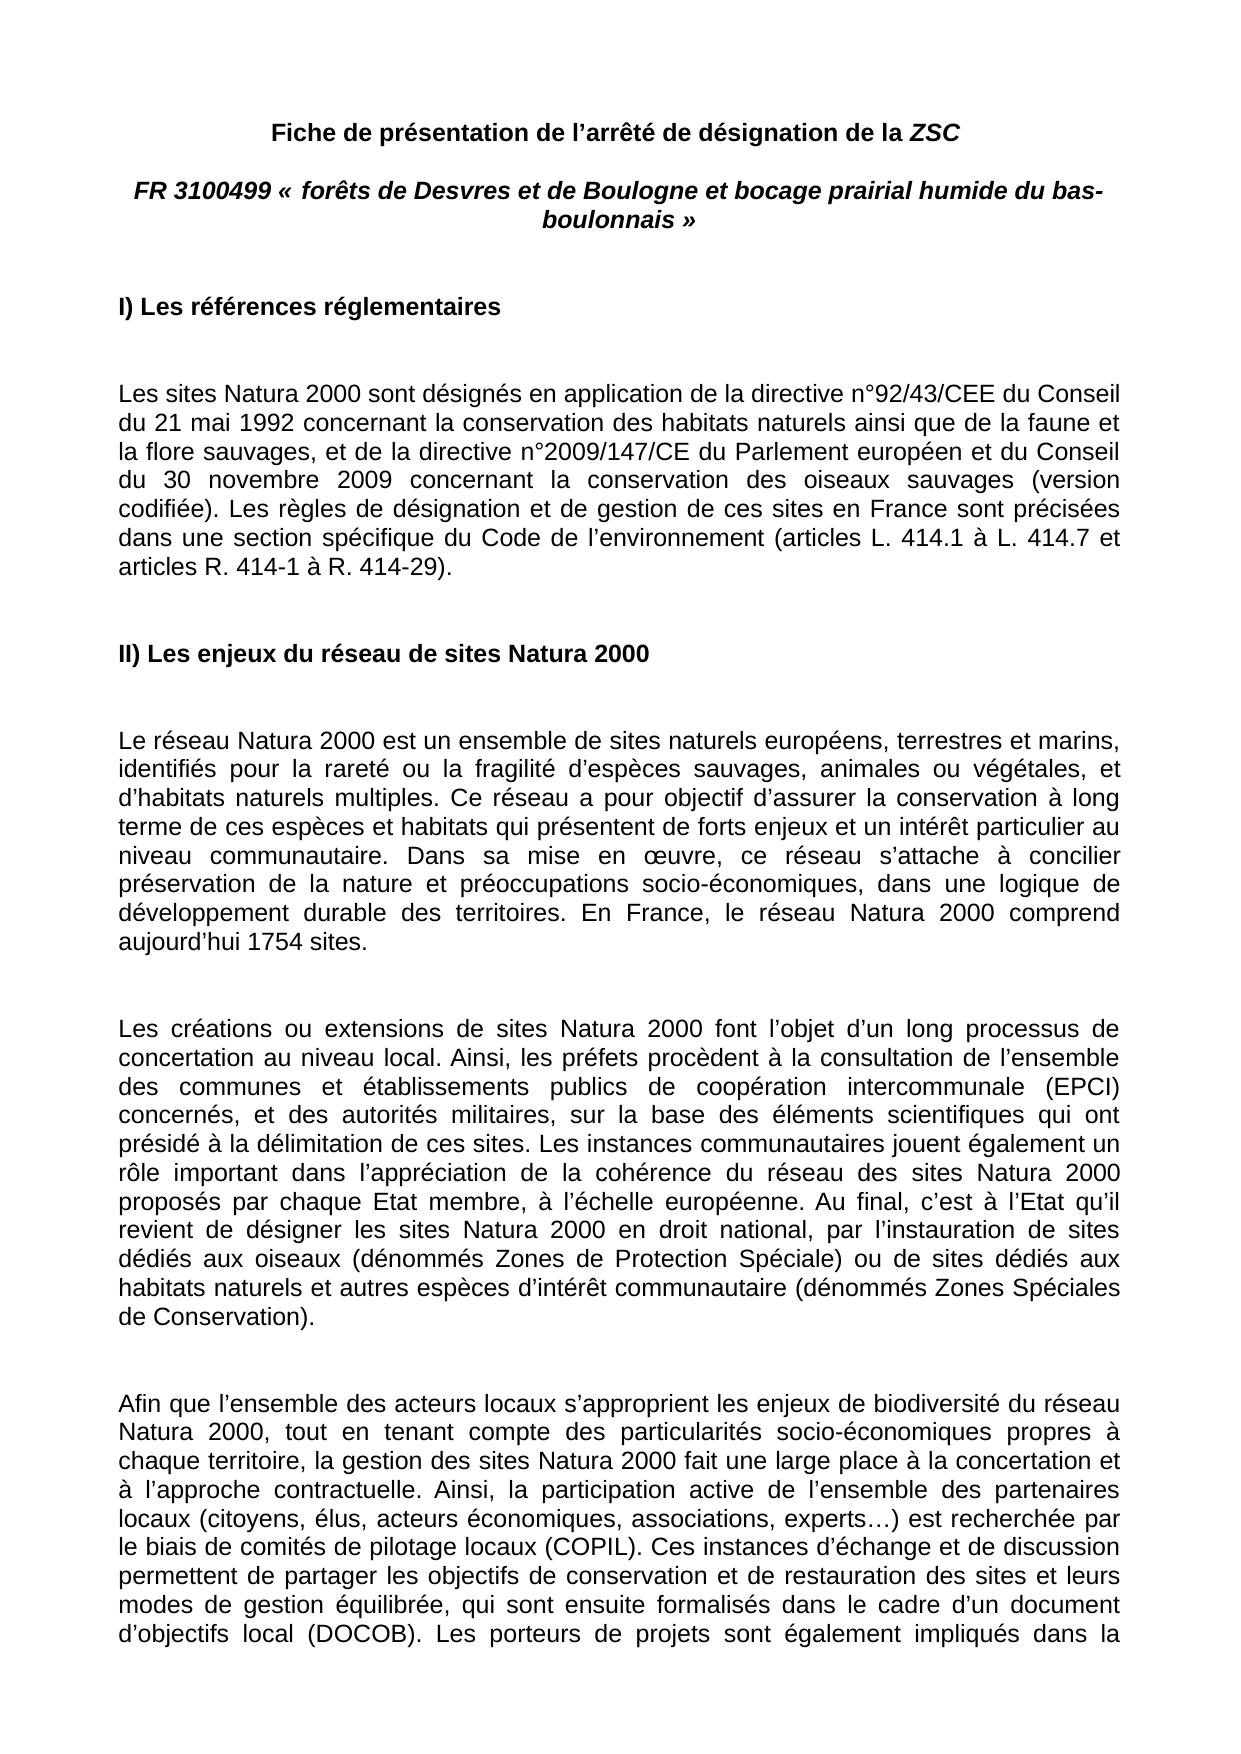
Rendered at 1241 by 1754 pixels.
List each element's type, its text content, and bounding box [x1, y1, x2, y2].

text FR 3100499 « forêts de Desvres et de Boulogne et bocage prairial humide du bas-boulonnais » [118, 176, 1122, 233]
text Les sites Natura 2000 sont désignés en application de la directive n°92/43/CEE du Conseil du 21 mai 1992 concernant la conservation des habitats naturels ainsi que de la faune et la flore sauvages, et de la directive n°2009/147/CE du Parlement européen et du Conseil du 30 novembre 2009 concernant la conservation des oiseaux sauvages (version codifiée). Les règles de désignation et de gestion de ces sites en France sont précisées dans une section spécifique du Code de l’environnement (articles L. 414.1 à L. 414.7 et articles R. 414-1 à R. 414-29). [118, 379, 1122, 580]
text I) Les références réglementaires [118, 292, 1122, 321]
text Fiche de présentation de l’arrêté de désignation de la ZSC [118, 118, 1122, 147]
text II) Les enjeux du réseau de sites Natura 2000 [118, 638, 1122, 667]
text Afin que l’ensemble des acteurs locaux s’approprient les enjeux de biodiversité du réseau Natura 2000, tout en tenant compte des particularités socio-économiques propres à chaque territoire, la gestion des sites Natura 2000 fait une large place à la concertation et à l’approche contractuelle. Ainsi, la participation active de l’ensemble des partenaires locaux (citoyens, élus, acteurs économiques, associations, experts…) est recherchée par le biais de comités de pilotage locaux (COPIL). Ces instances d’échange et de discussion permettent de partager les objectifs de conservation et de restauration des sites et leurs modes de gestion équilibrée, qui sont ensuite formalisés dans le cadre d’un document d’objectifs local (DOCOB). Les porteurs de projets sont également impliqués dans la [118, 1388, 1122, 1647]
text Les créations ou extensions de sites Natura 2000 font l’objet d’un long processus de concertation au niveau local. Ainsi, les préfets procèdent à la consultation de l’ensemble des communes et établissements publics de coopération intercommunale (EPCI) concernés, et des autorités militaires, sur la base des éléments scientifiques qui ont présidé à la délimitation de ces sites. Les instances communautaires jouent également un rôle important dans l’appréciation de la cohérence du réseau des sites Natura 2000 proposés par chaque Etat membre, à l’échelle européenne. Au final, c’est à l’Etat qu’il revient de désigner les sites Natura 2000 en droit national, par l’instauration de sites dédiés aux oiseaux (dénommés Zones de Protection Spéciale) ou de sites dédiés aux habitats naturels et autres espèces d’intérêt communautaire (dénommés Zones Spéciales de Conservation). [118, 1014, 1122, 1330]
text Le réseau Natura 2000 est un ensemble de sites naturels européens, terrestres et marins, identifiés pour la rareté ou la fragilité d’espèces sauvages, animales ou végétales, et d’habitats naturels multiples. Ce réseau a pour objectif d’assurer la conservation à long terme de ces espèces et habitats qui présentent de forts enjeux et un intérêt particulier au niveau communautaire. Dans sa mise en œuvre, ce réseau s’attache à concilier préservation de la nature et préoccupations socio-économiques, dans une logique de développement durable des territoires. En France, le réseau Natura 2000 comprend aujourd’hui 1754 sites. [118, 726, 1122, 956]
